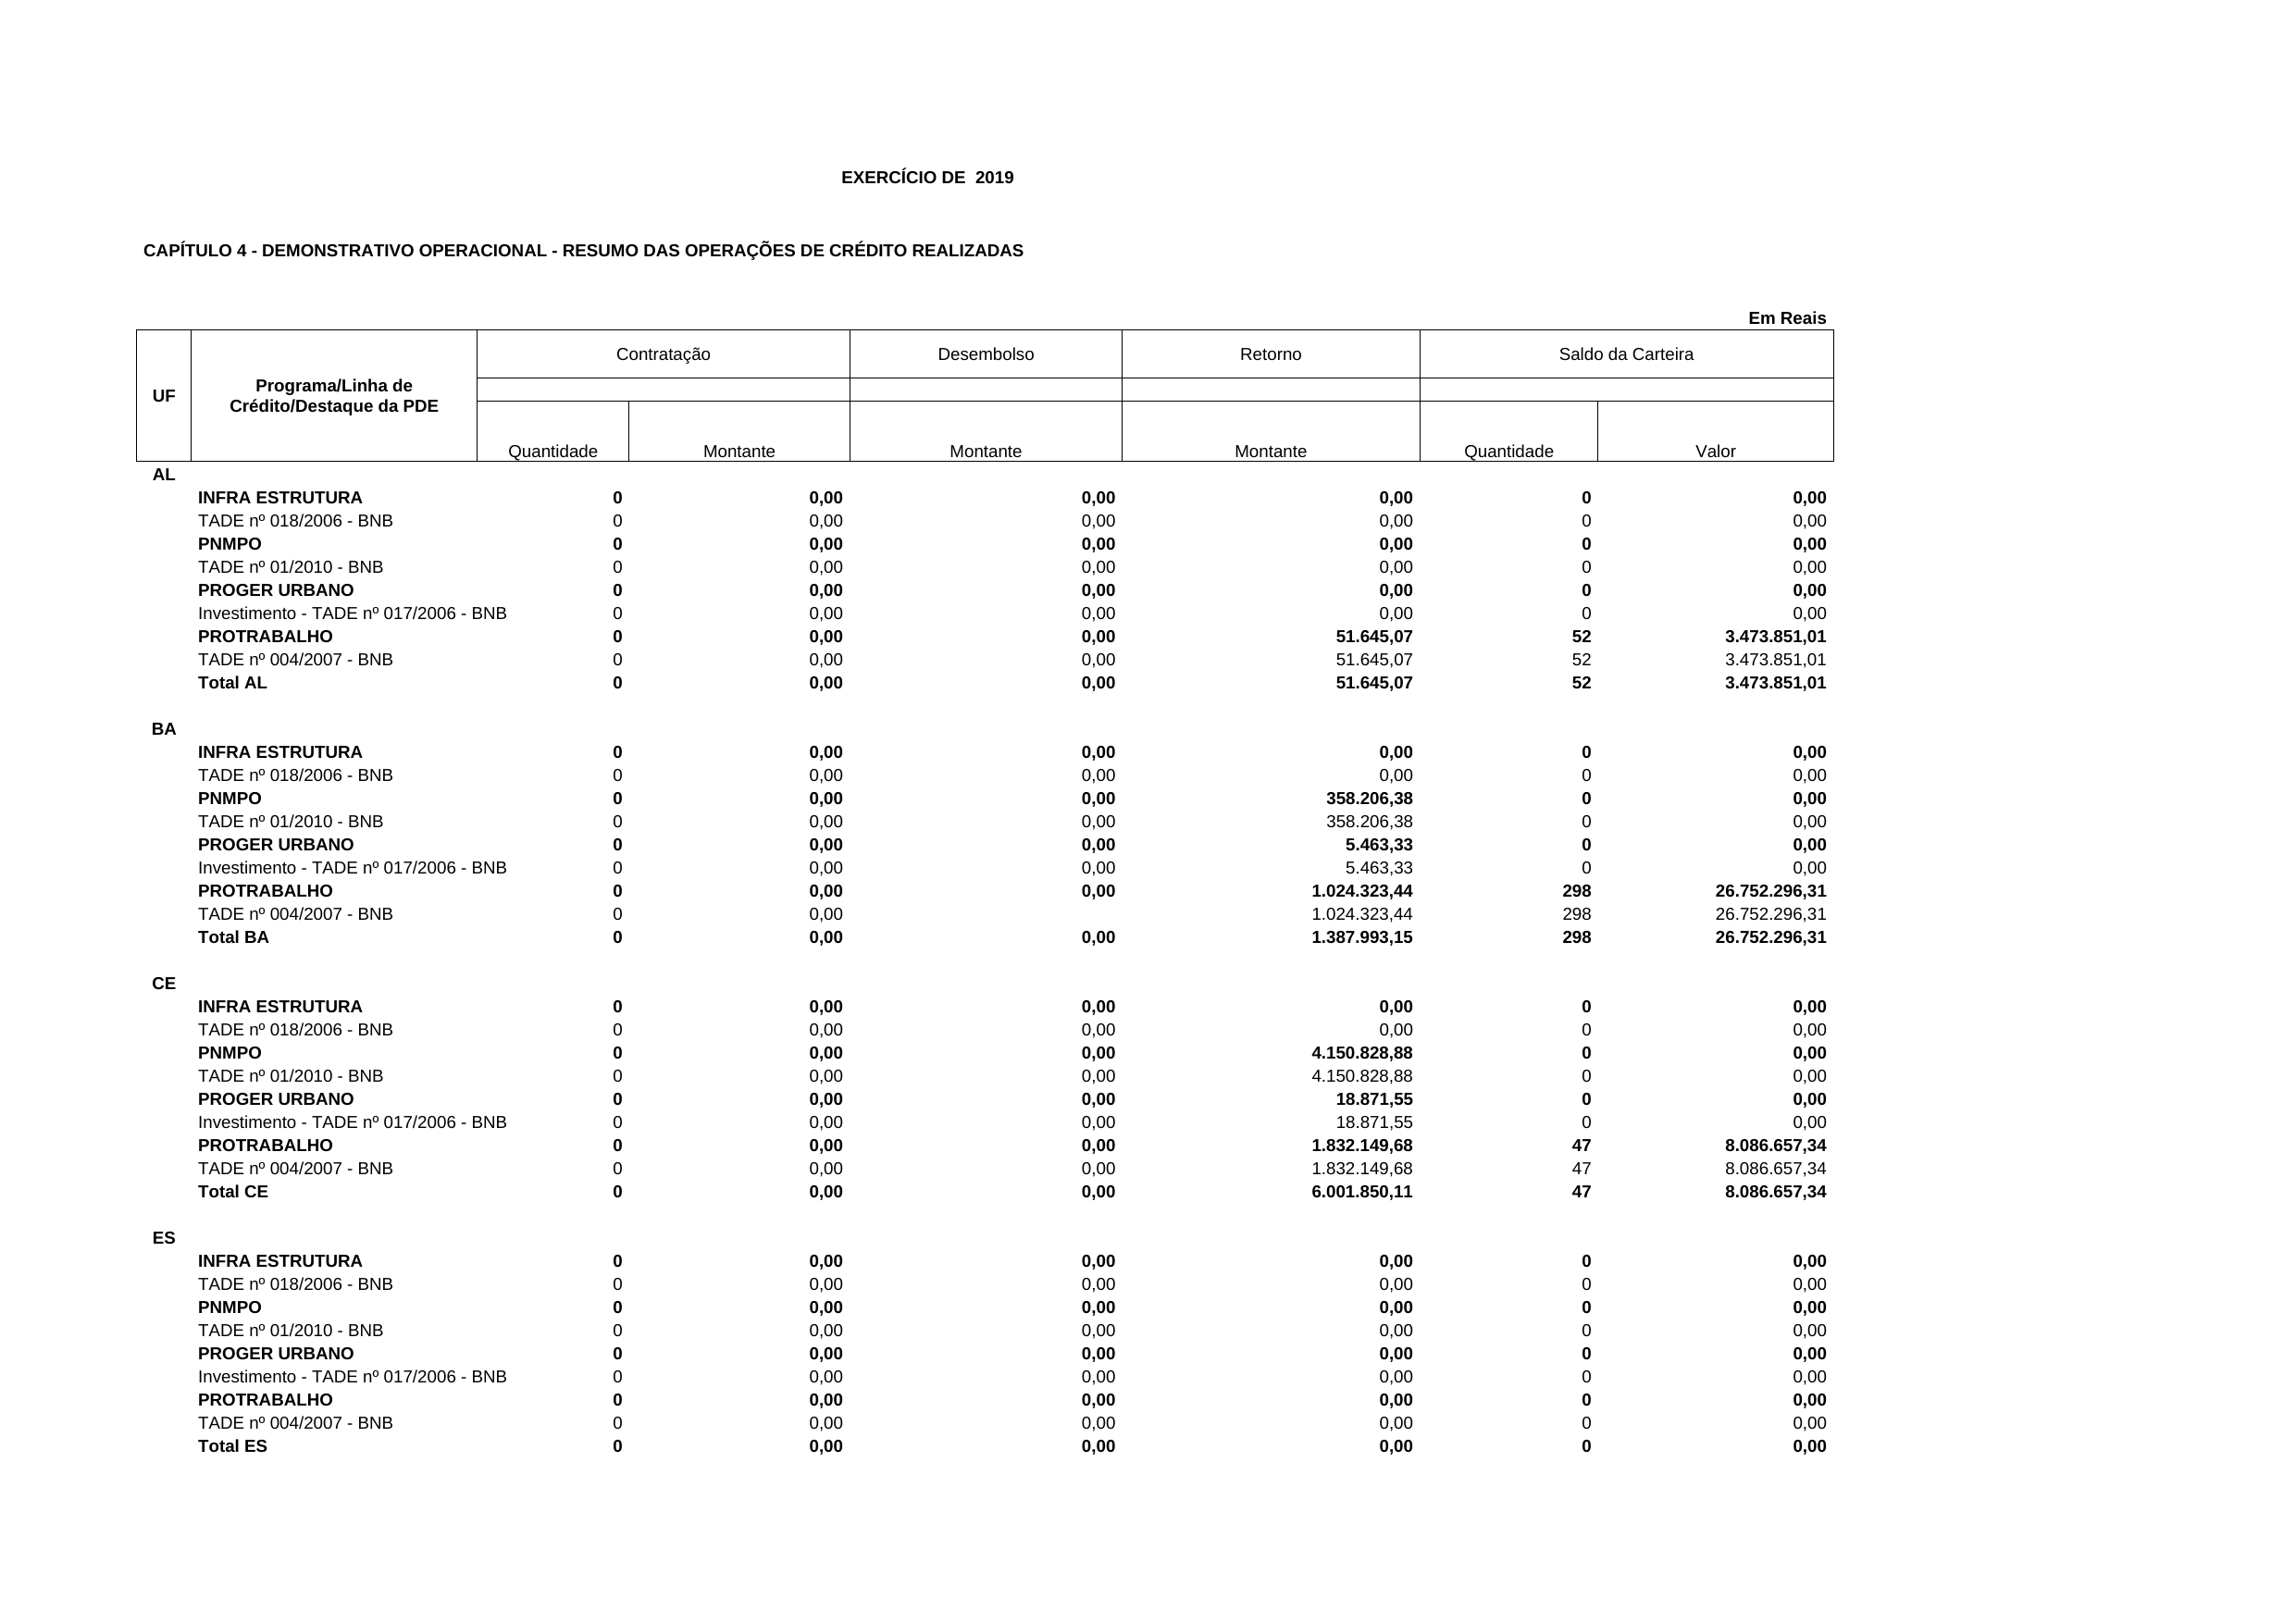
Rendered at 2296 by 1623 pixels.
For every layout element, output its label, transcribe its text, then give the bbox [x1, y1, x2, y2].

table_cell [137, 692, 192, 715]
table_cell 0,00 [953, 669, 1122, 692]
table_cell 0,00 [953, 1270, 1122, 1294]
table_cell [1123, 1224, 1260, 1247]
table_cell [1123, 306, 1260, 329]
table_header [137, 164, 192, 191]
table_cell [1420, 600, 1484, 623]
table_cell [1598, 623, 1664, 646]
table_cell [192, 191, 1664, 214]
table_cell [1664, 260, 1833, 283]
table_cell [629, 1317, 690, 1340]
table_cell 0 [539, 507, 628, 530]
table_cell Total CE [192, 1178, 478, 1201]
table_cell [629, 669, 690, 692]
table_cell [953, 462, 1122, 484]
table_cell [478, 1270, 539, 1294]
table_cell INFRA ESTRUTURA [192, 993, 478, 1016]
table_cell 0,00 [953, 1432, 1122, 1456]
table_cell 0,00 [1260, 1432, 1420, 1456]
table_cell [478, 993, 539, 1016]
table_cell 0,00 [690, 993, 850, 1016]
table_cell [1123, 1294, 1260, 1317]
table_cell [1485, 462, 1598, 484]
table_cell PROGER URBANO [192, 576, 478, 600]
table_cell [629, 1201, 690, 1224]
table_cell 0,00 [690, 831, 850, 854]
table_cell 0 [1485, 1409, 1598, 1432]
table_cell [137, 530, 192, 553]
table_cell [850, 831, 953, 854]
table_cell [137, 1016, 192, 1039]
table_cell 47 [1485, 1132, 1598, 1155]
table_cell 0 [1485, 507, 1598, 530]
table_cell [1260, 260, 1420, 283]
table_cell 5.463,33 [1260, 831, 1420, 854]
table_cell [1485, 715, 1598, 738]
table_cell Montante [850, 402, 1122, 461]
table_cell 0 [539, 877, 628, 900]
table_cell 47 [1485, 1178, 1598, 1201]
table_cell PNMPO [192, 1039, 478, 1062]
table_cell [478, 669, 539, 692]
table_cell 0,00 [1664, 1294, 1833, 1317]
table_cell 0,00 [1260, 1270, 1420, 1294]
table_cell 0,00 [1664, 600, 1833, 623]
table_cell 0 [1485, 1016, 1598, 1039]
table_cell 26.752.296,31 [1664, 923, 1833, 947]
table_cell 0,00 [690, 553, 850, 576]
table_cell [1260, 947, 1420, 970]
table_cell [953, 306, 1122, 329]
table_cell [1598, 993, 1664, 1016]
table_cell 0,00 [953, 1294, 1122, 1317]
table_cell 0 [539, 530, 628, 553]
table_cell [1420, 1062, 1484, 1085]
table_cell 0,00 [953, 484, 1122, 507]
table_cell [478, 484, 539, 507]
table_cell TADE nº 01/2010 - BNB [192, 1062, 478, 1085]
table_cell [539, 1224, 628, 1247]
table_cell [1485, 1201, 1598, 1224]
table_cell [1420, 1340, 1484, 1363]
table_cell [1420, 1109, 1484, 1132]
table_cell [1420, 970, 1484, 993]
table_cell [629, 831, 690, 854]
table_cell [629, 576, 690, 600]
table_cell [1420, 1432, 1484, 1456]
table_cell 0,00 [690, 1109, 850, 1132]
table_cell [850, 785, 953, 808]
table_cell [1598, 692, 1664, 715]
table_cell [1598, 762, 1664, 785]
table_cell [953, 1201, 1122, 1224]
table_cell UF [137, 330, 191, 461]
table_cell [137, 283, 1833, 306]
table_cell [478, 738, 539, 762]
table_cell 0,00 [690, 923, 850, 947]
table_cell [629, 1363, 690, 1386]
table_cell [1421, 378, 1833, 400]
table_cell [1420, 669, 1484, 692]
table_cell 26.752.296,31 [1664, 900, 1833, 923]
table_cell 298 [1485, 900, 1598, 923]
table_cell [1123, 1132, 1260, 1155]
table_cell [850, 669, 953, 692]
table_cell 0 [539, 762, 628, 785]
table_cell 0 [539, 1409, 628, 1432]
table_cell [478, 900, 539, 923]
table_cell 0,00 [1260, 1409, 1420, 1432]
table_cell 0 [539, 900, 628, 923]
table_cell 0,00 [690, 738, 850, 762]
table_cell TADE nº 01/2010 - BNB [192, 808, 478, 831]
table_cell [690, 970, 850, 993]
table_cell [1485, 970, 1598, 993]
table_cell 4.150.828,88 [1260, 1062, 1420, 1085]
table_cell [1123, 669, 1260, 692]
table_cell [850, 1201, 953, 1224]
table_cell [192, 260, 478, 283]
table_cell 298 [1485, 877, 1598, 900]
table_cell [1420, 1363, 1484, 1386]
table_cell [1123, 646, 1260, 669]
table_cell 0,00 [690, 1294, 850, 1317]
table_cell [1485, 947, 1598, 970]
table_cell 0 [539, 1039, 628, 1062]
table_cell [953, 260, 1122, 283]
table_cell [690, 462, 850, 484]
table_cell [1123, 1039, 1260, 1062]
table_cell Investimento - TADE nº 017/2006 - BNB [192, 854, 539, 877]
table_cell [690, 1224, 850, 1247]
table_cell [192, 1224, 478, 1247]
table_cell [137, 947, 192, 970]
table_cell [137, 1178, 192, 1201]
table_cell 0,00 [690, 808, 850, 831]
table_cell 8.086.657,34 [1664, 1178, 1833, 1201]
table_cell [850, 1062, 953, 1085]
table_cell 0 [539, 669, 628, 692]
table_cell [478, 1178, 539, 1201]
table_cell 0,00 [1260, 1363, 1420, 1386]
table_cell 0,00 [953, 1039, 1122, 1062]
table_cell [629, 923, 690, 947]
table_cell [1598, 1224, 1664, 1247]
table_cell [1420, 993, 1484, 1016]
table_cell [137, 576, 192, 600]
table_cell [478, 1224, 539, 1247]
table_cell [629, 484, 690, 507]
table_cell [1420, 1409, 1484, 1432]
table_cell 26.752.296,31 [1664, 877, 1833, 900]
table_cell [629, 1224, 690, 1247]
table_cell [850, 1155, 953, 1178]
table_cell [850, 1270, 953, 1294]
table_cell [478, 306, 539, 329]
table_cell [1123, 993, 1260, 1016]
table_cell [192, 306, 478, 329]
table_cell [1123, 1340, 1260, 1363]
table_cell 0,00 [953, 1363, 1122, 1386]
table_cell [629, 1409, 690, 1432]
table_cell [1420, 808, 1484, 831]
table_cell 0 [1485, 1109, 1598, 1132]
table_cell [1420, 462, 1484, 484]
table_cell [137, 191, 192, 214]
table_cell 0,00 [1260, 1317, 1420, 1340]
table_cell [1420, 738, 1484, 762]
table_cell 0 [539, 1317, 628, 1340]
table_cell 0 [1485, 1085, 1598, 1109]
table_cell 0 [1485, 993, 1598, 1016]
table_cell [629, 646, 690, 669]
table_cell [137, 1363, 192, 1386]
table_cell [137, 553, 192, 576]
table_cell 0,00 [953, 507, 1122, 530]
table_cell [1598, 1294, 1664, 1317]
table_cell 0,00 [953, 1062, 1122, 1085]
table_cell [1420, 854, 1484, 877]
table_cell [192, 1201, 478, 1224]
table_cell [953, 970, 1122, 993]
table_cell [1598, 530, 1664, 553]
table_cell [1598, 484, 1664, 507]
table_cell [1260, 1224, 1420, 1247]
table_cell [1123, 1386, 1260, 1409]
table_cell [850, 1409, 953, 1432]
table_cell [1123, 877, 1260, 900]
table_cell [478, 923, 539, 947]
table_cell [137, 646, 192, 669]
table_cell [478, 692, 539, 715]
table_cell [1598, 715, 1664, 738]
table_cell 0,00 [690, 762, 850, 785]
table_cell 0 [539, 484, 628, 507]
table_cell 0,00 [1664, 1340, 1833, 1363]
table_cell 0,00 [1664, 1247, 1833, 1270]
table_cell [1123, 260, 1260, 283]
table_cell 0,00 [953, 1155, 1122, 1178]
table_cell 0 [539, 1363, 628, 1386]
table_cell [629, 1109, 690, 1132]
table_cell [1123, 1155, 1260, 1178]
table_cell 0 [539, 576, 628, 600]
table_cell [137, 1340, 192, 1363]
table_cell [1598, 646, 1664, 669]
table_cell TADE nº 01/2010 - BNB [192, 1317, 478, 1340]
table_cell [850, 854, 953, 877]
table_cell [850, 970, 953, 993]
table_cell PROTRABALHO [192, 623, 478, 646]
table_cell Total BA [192, 923, 478, 947]
table_cell 0,00 [1260, 762, 1420, 785]
table_cell [1123, 1062, 1260, 1085]
table_cell 8.086.657,34 [1664, 1132, 1833, 1155]
table_cell [629, 1039, 690, 1062]
table_cell [1485, 260, 1598, 283]
table_cell [1420, 947, 1484, 970]
table_cell 5.463,33 [1260, 854, 1420, 877]
table_cell [629, 1247, 690, 1270]
table_cell [953, 1224, 1122, 1247]
table_cell 0 [1485, 831, 1598, 854]
table_cell TADE nº 004/2007 - BNB [192, 900, 478, 923]
table_cell [539, 260, 628, 283]
table_cell 0,00 [953, 808, 1122, 831]
table_cell [1598, 877, 1664, 900]
table_cell Total ES [192, 1432, 478, 1456]
table_cell [1598, 900, 1664, 923]
table_cell PNMPO [192, 1294, 478, 1317]
table_cell [1598, 970, 1664, 993]
table_cell TADE nº 018/2006 - BNB [192, 762, 478, 785]
table_cell 0 [539, 831, 628, 854]
table_cell [850, 715, 953, 738]
table_cell [478, 1155, 539, 1178]
table_cell [1123, 785, 1260, 808]
table_cell [1598, 785, 1664, 808]
table_cell [137, 507, 192, 530]
table_cell 51.645,07 [1260, 669, 1420, 692]
table_cell [1420, 507, 1484, 530]
table_cell 0 [539, 808, 628, 831]
table_cell [953, 900, 1122, 923]
table_cell [850, 1340, 953, 1363]
table_cell [690, 692, 850, 715]
table_cell 0,00 [690, 854, 850, 877]
table_cell [850, 808, 953, 831]
table_cell [953, 715, 1122, 738]
table_cell 0,00 [953, 738, 1122, 762]
table_cell [478, 378, 850, 400]
table_cell CE [137, 970, 192, 993]
table_cell [1123, 808, 1260, 831]
table_cell 0,00 [1664, 576, 1833, 600]
table_cell [1123, 923, 1260, 947]
table_cell 0 [539, 1132, 628, 1155]
table_cell 0 [539, 1085, 628, 1109]
table_cell 0,00 [1260, 738, 1420, 762]
table_cell [137, 1201, 192, 1224]
table_cell 0,00 [690, 1386, 850, 1409]
table_cell 0 [539, 854, 628, 877]
table_cell [137, 1270, 192, 1294]
table_cell 0,00 [690, 507, 850, 530]
table_cell [1123, 900, 1260, 923]
table_cell 298 [1485, 923, 1598, 947]
table_cell 0 [539, 923, 628, 947]
table_cell [1260, 715, 1420, 738]
table_cell Investimento - TADE nº 017/2006 - BNB [192, 1109, 539, 1132]
table_cell 0 [539, 1294, 628, 1317]
table_cell 0 [1485, 1432, 1598, 1456]
table_cell 0 [539, 1386, 628, 1409]
table_cell 0 [1485, 785, 1598, 808]
table_cell TADE nº 004/2007 - BNB [192, 1409, 478, 1432]
table_cell 0 [539, 553, 628, 576]
table_cell TADE nº 004/2007 - BNB [192, 1155, 478, 1178]
table_cell 0,00 [1664, 1270, 1833, 1294]
table_cell 0,00 [690, 1155, 850, 1178]
table_cell [478, 462, 539, 484]
table_cell 0 [1485, 576, 1598, 600]
table_cell [137, 1317, 192, 1340]
table_cell [478, 877, 539, 900]
table_cell 0 [539, 600, 628, 623]
table_cell [539, 462, 628, 484]
table_cell [1598, 831, 1664, 854]
table_cell 1.832.149,68 [1260, 1132, 1420, 1155]
table_cell [137, 1062, 192, 1085]
table_cell 8.086.657,34 [1664, 1155, 1833, 1178]
table_cell [1598, 808, 1664, 831]
table_cell 0,00 [690, 1317, 850, 1340]
table_cell [192, 462, 478, 484]
table_cell [629, 692, 690, 715]
table_cell Investimento - TADE nº 017/2006 - BNB [192, 600, 539, 623]
table_cell 0,00 [690, 1270, 850, 1294]
table_cell 0,00 [690, 785, 850, 808]
table_cell [850, 530, 953, 553]
table_cell [1598, 1363, 1664, 1386]
table_cell 0,00 [1664, 993, 1833, 1016]
table_cell 0 [539, 1270, 628, 1294]
table_cell PROTRABALHO [192, 1386, 478, 1409]
table_cell [1598, 600, 1664, 623]
table_cell [1664, 692, 1833, 715]
table_cell 4.150.828,88 [1260, 1039, 1420, 1062]
table_cell 0,00 [953, 1409, 1122, 1432]
table_cell [1664, 947, 1833, 970]
table_cell [850, 1317, 953, 1340]
table_cell [1123, 1085, 1260, 1109]
table_cell 3.473.851,01 [1664, 669, 1833, 692]
table_cell [1420, 1270, 1484, 1294]
table_cell [1123, 530, 1260, 553]
table_cell [629, 970, 690, 993]
table_cell [629, 462, 690, 484]
table_cell [1664, 462, 1833, 484]
table_cell [1664, 191, 1833, 214]
table_cell [137, 1155, 192, 1178]
table_cell [1123, 600, 1260, 623]
table_cell [137, 1039, 192, 1062]
table_cell 1.387.993,15 [1260, 923, 1420, 947]
table_cell [478, 623, 539, 646]
table_cell [850, 260, 953, 283]
table_cell [850, 1178, 953, 1201]
table_cell 0,00 [953, 854, 1122, 877]
table_cell [1598, 1178, 1664, 1201]
table_cell [478, 831, 539, 854]
table_cell [850, 1224, 953, 1247]
table_cell [1598, 1132, 1664, 1155]
table_cell [137, 923, 192, 947]
table_cell [137, 831, 192, 854]
table_cell [953, 947, 1122, 970]
table_cell [1598, 923, 1664, 947]
table_cell [850, 623, 953, 646]
table_cell 0,00 [690, 1340, 850, 1363]
table_cell [1123, 738, 1260, 762]
table_cell [1664, 1224, 1833, 1247]
table_cell [629, 1340, 690, 1363]
table_cell 6.001.850,11 [1260, 1178, 1420, 1201]
table_cell 0,00 [953, 1132, 1122, 1155]
table_cell [478, 1085, 539, 1109]
table_cell [478, 785, 539, 808]
table_cell [1420, 1201, 1484, 1224]
table_cell [478, 1409, 539, 1432]
table_cell [478, 1340, 539, 1363]
table_cell 0 [1485, 1386, 1598, 1409]
table_cell [1123, 762, 1260, 785]
table_cell Em Reais [1664, 306, 1833, 329]
table_cell [1420, 1016, 1484, 1039]
table_cell [629, 993, 690, 1016]
table_cell 0 [1485, 484, 1598, 507]
table_cell [1598, 1109, 1664, 1132]
table_cell [478, 646, 539, 669]
table_cell [1123, 692, 1260, 715]
table_cell 0,00 [953, 762, 1122, 785]
table_cell 358.206,38 [1260, 785, 1420, 808]
table_cell 0,00 [690, 900, 850, 923]
table_cell [629, 715, 690, 738]
table_cell [1664, 1201, 1833, 1224]
table_cell [850, 947, 953, 970]
table_cell 0,00 [690, 576, 850, 600]
table_cell 0,00 [953, 1340, 1122, 1363]
table_cell 0 [1485, 530, 1598, 553]
table_cell [1598, 1340, 1664, 1363]
table_cell Montante [1123, 402, 1420, 461]
table_cell 0,00 [953, 1317, 1122, 1340]
table_cell [850, 900, 953, 923]
table_cell [850, 877, 953, 900]
table_cell [850, 1294, 953, 1317]
table_cell [137, 1432, 192, 1456]
table_cell [629, 530, 690, 553]
table_cell [478, 1432, 539, 1456]
table_cell [690, 1201, 850, 1224]
table_cell Total AL [192, 669, 478, 692]
table_cell 0,00 [690, 1132, 850, 1155]
table_cell [478, 576, 539, 600]
table_cell Desembolso [850, 330, 1122, 377]
table_header [1664, 164, 1833, 191]
table_cell 0,00 [1664, 808, 1833, 831]
table_cell [1598, 1039, 1664, 1062]
table_cell PNMPO [192, 785, 478, 808]
table_cell Retorno [1123, 330, 1420, 377]
table_cell [1598, 854, 1664, 877]
table_cell TADE nº 018/2006 - BNB [192, 1270, 478, 1294]
table_cell [850, 738, 953, 762]
table_cell [1123, 1201, 1260, 1224]
table_cell PROTRABALHO [192, 877, 478, 900]
table_cell [1420, 692, 1484, 715]
table_cell [1123, 1016, 1260, 1039]
table_cell [1420, 530, 1484, 553]
table_cell [137, 669, 192, 692]
table_cell [137, 993, 192, 1016]
table_cell 0,00 [953, 877, 1122, 900]
table_cell 0,00 [953, 553, 1122, 576]
table_cell 0,00 [953, 785, 1122, 808]
table_cell [137, 1109, 192, 1132]
table_cell CAPÍTULO 4 - DEMONSTRATIVO OPERACIONAL - RESUMO DAS OPERAÇÕES DE CRÉDITO REALIZADAS [137, 237, 1833, 260]
table_cell PROGER URBANO [192, 831, 478, 854]
table_cell [1123, 1178, 1260, 1201]
table_cell 0 [539, 1016, 628, 1039]
table_cell [953, 692, 1122, 715]
table_cell [1598, 1062, 1664, 1085]
table_cell 0 [1485, 553, 1598, 576]
table_cell [1420, 553, 1484, 576]
table_cell 0 [1485, 808, 1598, 831]
table_cell [137, 900, 192, 923]
table_cell 0,00 [690, 1085, 850, 1109]
table_cell 0,00 [953, 1247, 1122, 1270]
table_cell 0,00 [1664, 553, 1833, 576]
table_cell [1123, 623, 1260, 646]
table_cell 0,00 [690, 623, 850, 646]
table_cell TADE nº 018/2006 - BNB [192, 1016, 478, 1039]
table_cell [1260, 692, 1420, 715]
table_cell [478, 762, 539, 785]
table_cell 0,00 [953, 600, 1122, 623]
table_cell Valor [1598, 402, 1833, 461]
table_cell [1123, 1270, 1260, 1294]
table_cell [1598, 576, 1664, 600]
table_cell [478, 1294, 539, 1317]
table_cell 0,00 [953, 923, 1122, 947]
table_cell [1664, 715, 1833, 738]
table_cell [1123, 462, 1260, 484]
table_cell 18.871,55 [1260, 1085, 1420, 1109]
table_cell [1598, 1155, 1664, 1178]
table_cell [690, 947, 850, 970]
table_cell 0,00 [690, 877, 850, 900]
table_cell Quantidade [478, 402, 628, 461]
table_cell [629, 260, 690, 283]
table_cell 0,00 [1664, 1432, 1833, 1456]
table_cell [1123, 970, 1260, 993]
table_cell 0,00 [1664, 854, 1833, 877]
table_cell [137, 1085, 192, 1109]
table_cell [1598, 1386, 1664, 1409]
table_cell [629, 854, 690, 877]
table_cell [850, 600, 953, 623]
table_cell [478, 1039, 539, 1062]
table_cell 0,00 [1260, 1294, 1420, 1317]
table_cell [850, 1432, 953, 1456]
table_cell [850, 1109, 953, 1132]
table_cell [1598, 1432, 1664, 1456]
table_cell [1664, 970, 1833, 993]
table_cell 0 [539, 646, 628, 669]
table_cell [629, 507, 690, 530]
table_cell [629, 306, 690, 329]
table_cell [629, 1132, 690, 1155]
table_cell 0,00 [690, 530, 850, 553]
table_cell 0 [1485, 1247, 1598, 1270]
table_cell [1598, 462, 1664, 484]
table_cell INFRA ESTRUTURA [192, 484, 478, 507]
table_cell 18.871,55 [1260, 1109, 1420, 1132]
table_cell 0,00 [953, 530, 1122, 553]
table_cell [1420, 715, 1484, 738]
table_cell 0 [539, 1155, 628, 1178]
table_cell [1123, 831, 1260, 854]
table_cell [1420, 576, 1484, 600]
table_cell [1123, 1363, 1260, 1386]
table_cell [1420, 877, 1484, 900]
table_cell 0,00 [1664, 530, 1833, 553]
table_cell [629, 1386, 690, 1409]
table_cell [137, 808, 192, 831]
table_cell Investimento - TADE nº 017/2006 - BNB [192, 1363, 539, 1386]
table_cell [478, 715, 539, 738]
table_cell [1123, 507, 1260, 530]
table_cell [1420, 785, 1484, 808]
table_cell [478, 947, 539, 970]
table_cell [1598, 553, 1664, 576]
table_cell [137, 1294, 192, 1317]
table_cell [137, 1386, 192, 1409]
table_cell [137, 214, 1833, 237]
table_cell 0,00 [953, 576, 1122, 600]
table_cell 0,00 [1260, 484, 1420, 507]
table_cell [137, 306, 192, 329]
table_cell [137, 623, 192, 646]
table_cell [192, 715, 478, 738]
table_cell [1420, 1386, 1484, 1409]
table_cell 0,00 [1664, 1062, 1833, 1085]
table_cell [478, 1317, 539, 1340]
table_cell [478, 260, 539, 283]
table_cell [1123, 378, 1420, 400]
table_cell 0,00 [1260, 600, 1420, 623]
table_cell [629, 900, 690, 923]
table_cell 0,00 [953, 1016, 1122, 1039]
table_cell [850, 306, 953, 329]
table_cell 0,00 [1664, 1085, 1833, 1109]
table_cell 0,00 [1260, 1016, 1420, 1039]
table_cell 0,00 [1260, 1386, 1420, 1409]
table_cell [478, 1016, 539, 1039]
table_cell [137, 260, 192, 283]
table_cell [478, 1386, 539, 1409]
table_cell [850, 576, 953, 600]
table_cell [690, 715, 850, 738]
table_cell [1420, 831, 1484, 854]
table_cell [1260, 970, 1420, 993]
table_cell [539, 947, 628, 970]
table_cell 0,00 [690, 1432, 850, 1456]
table_cell [1420, 1224, 1484, 1247]
table_cell BA [137, 715, 192, 738]
table_cell [629, 600, 690, 623]
table_cell [1123, 854, 1260, 877]
table_cell [539, 715, 628, 738]
table_cell 0 [1485, 854, 1598, 877]
table_cell 0,00 [1664, 1386, 1833, 1409]
table_cell [1123, 1432, 1260, 1456]
table_cell 0,00 [1664, 507, 1833, 530]
table_cell 0,00 [690, 484, 850, 507]
table_cell TADE nº 01/2010 - BNB [192, 553, 478, 576]
table_cell [137, 762, 192, 785]
table_cell [1420, 900, 1484, 923]
table_cell [850, 1132, 953, 1155]
table_cell [1420, 1247, 1484, 1270]
table_cell [850, 378, 1122, 400]
table_cell 0,00 [1664, 1363, 1833, 1386]
table_cell 0,00 [953, 623, 1122, 646]
table_cell 0 [539, 1340, 628, 1363]
table_cell [1420, 484, 1484, 507]
table_cell 0,00 [690, 646, 850, 669]
table_cell [137, 854, 192, 877]
table_cell [1598, 1409, 1664, 1432]
table_cell 0,00 [1664, 1409, 1833, 1432]
table_cell [137, 785, 192, 808]
table_cell Saldo da Carteira [1421, 330, 1833, 377]
table_cell [1420, 260, 1484, 283]
table_cell [539, 692, 628, 715]
table_cell Programa/Linha de Crédito/Destaque da PDE [192, 330, 477, 461]
table_cell Quantidade [1421, 402, 1597, 461]
table_header EXERCÍCIO DE 2019 [192, 164, 1664, 191]
table_cell [629, 623, 690, 646]
table_cell [1485, 1224, 1598, 1247]
table_cell 1.832.149,68 [1260, 1155, 1420, 1178]
table_cell [1598, 1016, 1664, 1039]
table_cell 0 [539, 993, 628, 1016]
table_cell [850, 1386, 953, 1409]
table_cell [1485, 692, 1598, 715]
table_cell [629, 553, 690, 576]
table_cell 0,00 [1260, 993, 1420, 1016]
table_cell 52 [1485, 669, 1598, 692]
table_cell [850, 507, 953, 530]
table_cell [1598, 1085, 1664, 1109]
table_cell [1420, 306, 1484, 329]
table_cell 0,00 [953, 1085, 1122, 1109]
table_cell [629, 808, 690, 831]
table_cell [539, 970, 628, 993]
table_cell [629, 738, 690, 762]
table_cell [850, 1247, 953, 1270]
table_cell 0,00 [1664, 1109, 1833, 1132]
table_cell TADE nº 004/2007 - BNB [192, 646, 478, 669]
table_cell 0 [1485, 1062, 1598, 1085]
table_cell [137, 1409, 192, 1432]
table_cell [629, 1270, 690, 1294]
table_cell [629, 947, 690, 970]
table_cell [850, 1016, 953, 1039]
table_cell [1420, 923, 1484, 947]
table_cell [850, 1039, 953, 1062]
table_cell Contratação [478, 330, 850, 377]
table_cell 0 [539, 738, 628, 762]
table_cell 358.206,38 [1260, 808, 1420, 831]
table_cell [1260, 462, 1420, 484]
table_cell [1598, 1247, 1664, 1270]
table_cell 0 [539, 785, 628, 808]
table_cell [1123, 1409, 1260, 1432]
table_cell 0,00 [953, 646, 1122, 669]
table_cell ES [137, 1224, 192, 1247]
table_cell [478, 507, 539, 530]
table_cell 0,00 [690, 1016, 850, 1039]
table_cell PROGER URBANO [192, 1340, 478, 1363]
table_cell 0,00 [690, 1039, 850, 1062]
table_cell [1598, 947, 1664, 970]
table_cell [192, 970, 478, 993]
table_cell [1420, 1317, 1484, 1340]
table_cell [850, 462, 953, 484]
table_cell [850, 692, 953, 715]
table_cell 3.473.851,01 [1664, 646, 1833, 669]
table_cell [629, 1155, 690, 1178]
table_cell 0,00 [1260, 1340, 1420, 1363]
table_cell [1598, 1201, 1664, 1224]
table_cell 0,00 [953, 1386, 1122, 1409]
table_cell INFRA ESTRUTURA [192, 1247, 478, 1270]
table_cell 0,00 [1260, 1247, 1420, 1270]
table_cell [1598, 306, 1664, 329]
table_cell [850, 646, 953, 669]
table_cell 0,00 [1664, 738, 1833, 762]
table_cell 0 [1485, 1039, 1598, 1062]
table_cell 0 [539, 1247, 628, 1270]
table_cell [137, 484, 192, 507]
table_cell 0 [1485, 600, 1598, 623]
table_cell 0 [1485, 1340, 1598, 1363]
table_cell 1.024.323,44 [1260, 877, 1420, 900]
table_cell 0,00 [1260, 553, 1420, 576]
table_cell [1598, 260, 1664, 283]
table_cell [1420, 1132, 1484, 1155]
table_cell AL [137, 462, 192, 484]
table_cell 0,00 [1664, 1317, 1833, 1340]
table_cell 52 [1485, 646, 1598, 669]
table_cell 0,00 [953, 1109, 1122, 1132]
table_cell [629, 877, 690, 900]
table_cell INFRA ESTRUTURA [192, 738, 478, 762]
table_cell [1123, 576, 1260, 600]
table_cell [629, 762, 690, 785]
table_cell 0,00 [690, 1363, 850, 1386]
table_cell [1260, 1201, 1420, 1224]
table_cell PNMPO [192, 530, 478, 553]
table_cell PROGER URBANO [192, 1085, 478, 1109]
table_cell [1485, 306, 1598, 329]
table_cell 51.645,07 [1260, 623, 1420, 646]
table_cell 52 [1485, 623, 1598, 646]
table_cell [478, 1201, 539, 1224]
table_cell [478, 530, 539, 553]
table_cell [1420, 646, 1484, 669]
table_cell [850, 923, 953, 947]
table_cell [629, 1085, 690, 1109]
table_cell [192, 692, 478, 715]
table_cell [1598, 1270, 1664, 1294]
table_cell 0,00 [953, 831, 1122, 854]
table_cell [1123, 1317, 1260, 1340]
table_cell 0,00 [1664, 1016, 1833, 1039]
table_cell [137, 738, 192, 762]
table_cell 0,00 [1664, 762, 1833, 785]
table_cell TADE nº 018/2006 - BNB [192, 507, 478, 530]
table_cell [1123, 1247, 1260, 1270]
table_cell 0,00 [690, 669, 850, 692]
table_cell [1420, 1085, 1484, 1109]
table_cell [1598, 738, 1664, 762]
table_cell [1598, 1317, 1664, 1340]
table_cell 0 [539, 623, 628, 646]
table_cell 0,00 [1664, 831, 1833, 854]
table_cell 0 [539, 1432, 628, 1456]
table_cell 0,00 [1260, 507, 1420, 530]
table_cell 0,00 [953, 1178, 1122, 1201]
table_cell 0,00 [690, 1062, 850, 1085]
table_cell 0,00 [953, 993, 1122, 1016]
table_cell [137, 877, 192, 900]
table_cell 0,00 [690, 1247, 850, 1270]
table_cell 0,00 [1664, 785, 1833, 808]
table_cell [1260, 306, 1420, 329]
table_cell [1123, 715, 1260, 738]
table_cell [850, 484, 953, 507]
table_cell 3.473.851,01 [1664, 623, 1833, 646]
table_cell 0 [539, 1178, 628, 1201]
table_cell [1420, 1178, 1484, 1201]
table_cell [850, 762, 953, 785]
table_cell 47 [1485, 1155, 1598, 1178]
table_cell [850, 553, 953, 576]
table_cell [1598, 669, 1664, 692]
table_cell [478, 1062, 539, 1085]
table_cell [1420, 1155, 1484, 1178]
table_cell [629, 1294, 690, 1317]
table_cell [478, 808, 539, 831]
table_cell [1420, 1039, 1484, 1062]
table_cell [539, 306, 628, 329]
table_cell [850, 1363, 953, 1386]
table_cell 0 [1485, 762, 1598, 785]
table_cell 1.024.323,44 [1260, 900, 1420, 923]
table_cell 0 [539, 1062, 628, 1085]
table_cell [1123, 947, 1260, 970]
table_cell 0 [1485, 1270, 1598, 1294]
table_cell [137, 1132, 192, 1155]
table_cell [1123, 1109, 1260, 1132]
table_cell [850, 1085, 953, 1109]
table_cell [629, 1178, 690, 1201]
table_cell PROTRABALHO [192, 1132, 478, 1155]
table_cell [690, 260, 850, 283]
table_cell [137, 600, 192, 623]
table_cell [478, 553, 539, 576]
table_cell [478, 970, 539, 993]
table_cell [1123, 553, 1260, 576]
table_cell [1420, 762, 1484, 785]
table_cell Montante [629, 402, 850, 461]
table_cell 0,00 [690, 1178, 850, 1201]
table_cell 51.645,07 [1260, 646, 1420, 669]
table_cell [539, 1201, 628, 1224]
table_cell 0 [1485, 738, 1598, 762]
table_cell 0,00 [690, 600, 850, 623]
table_cell [850, 993, 953, 1016]
table_cell [478, 1247, 539, 1270]
table_cell 0,00 [690, 1409, 850, 1432]
table_cell 0,00 [1260, 530, 1420, 553]
table_cell 0 [1485, 1294, 1598, 1317]
table_cell [478, 1132, 539, 1155]
table_cell 0 [1485, 1317, 1598, 1340]
table_cell [192, 947, 478, 970]
table_cell [1123, 484, 1260, 507]
table_cell [137, 1247, 192, 1270]
table_cell 0 [1485, 1363, 1598, 1386]
table_cell [690, 306, 850, 329]
table_cell 0,00 [1664, 1039, 1833, 1062]
table_cell [1420, 1294, 1484, 1317]
table_cell [629, 1016, 690, 1039]
table_cell [629, 1432, 690, 1456]
table_cell [1598, 507, 1664, 530]
table_cell 0,00 [1664, 484, 1833, 507]
table_cell [1420, 623, 1484, 646]
table_cell 0 [539, 1109, 628, 1132]
table_cell [629, 785, 690, 808]
table_cell [629, 1062, 690, 1085]
table_cell 0,00 [1260, 576, 1420, 600]
